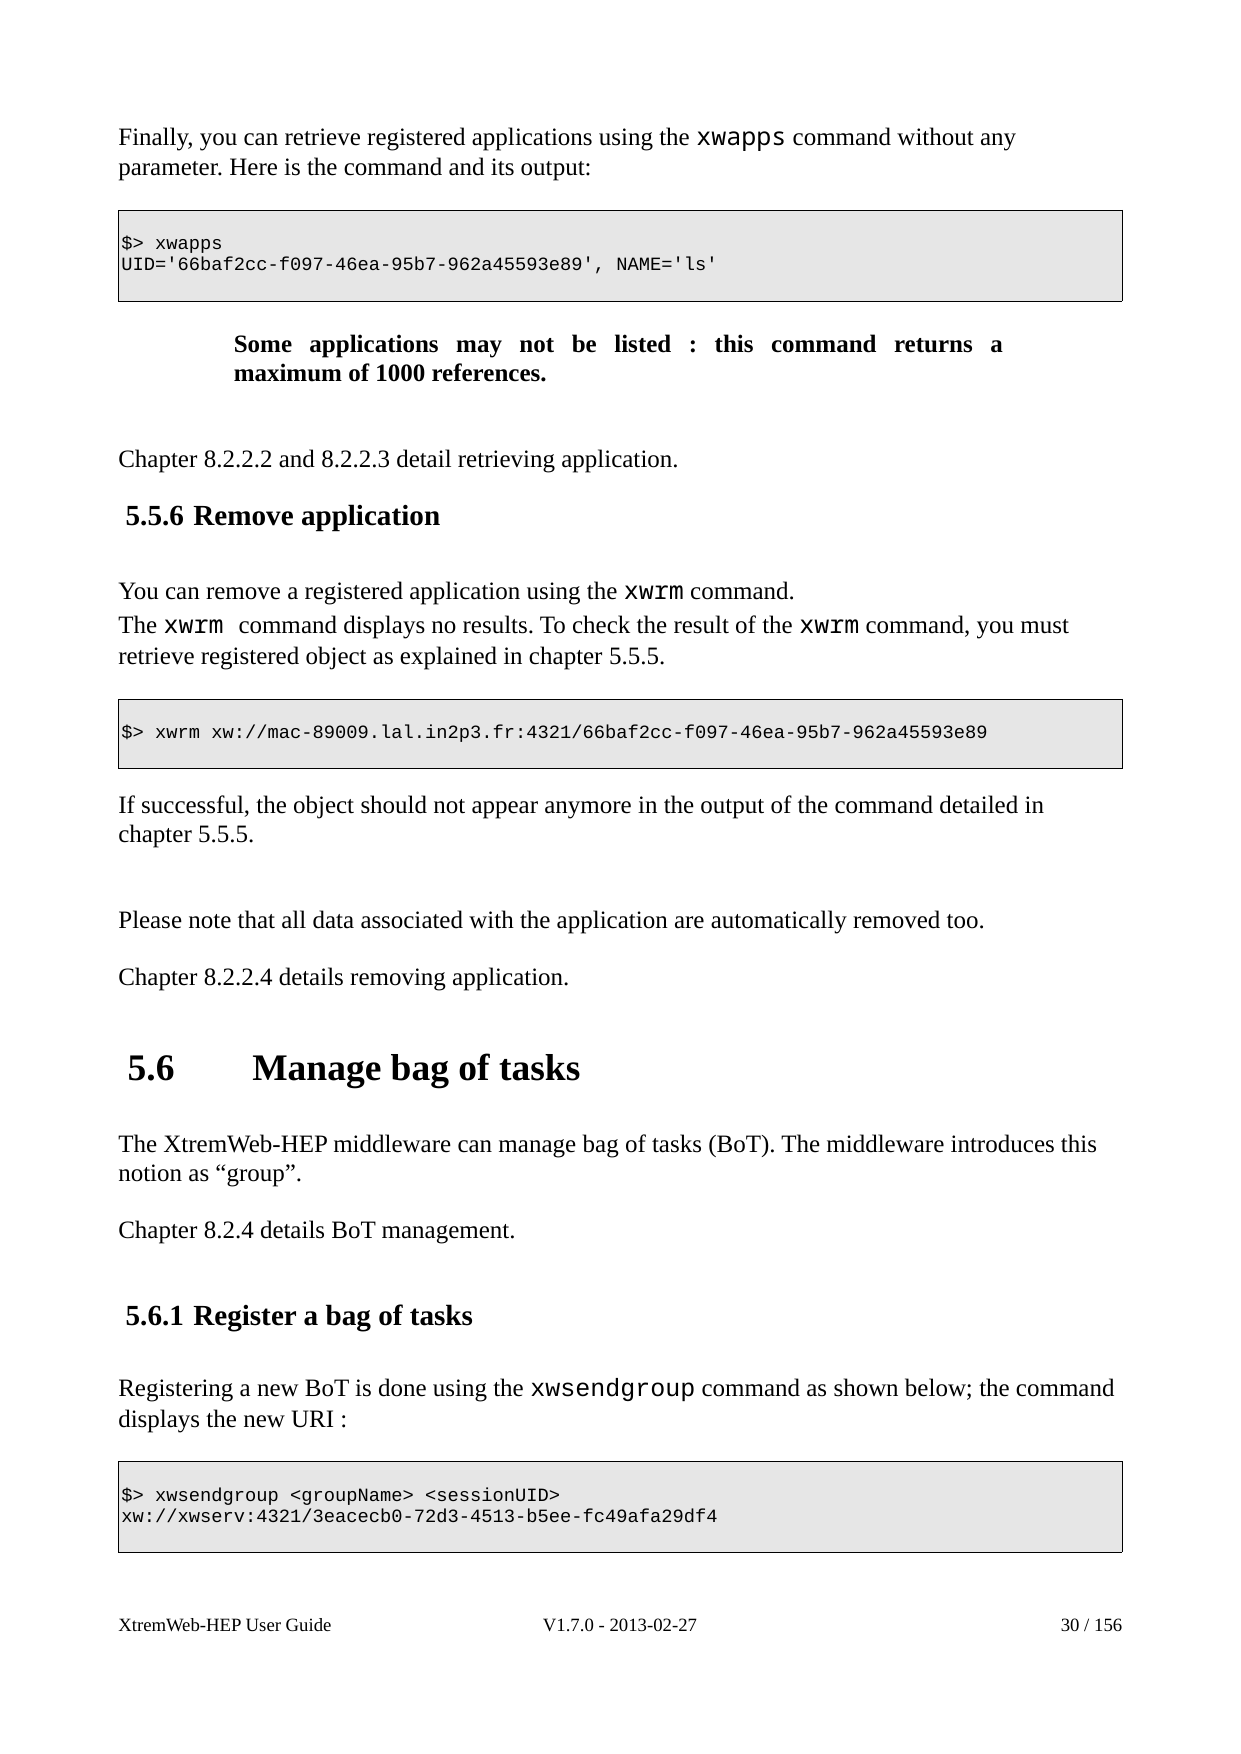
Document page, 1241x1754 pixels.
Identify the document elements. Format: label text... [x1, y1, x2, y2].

text Some applications may not be listed : this command returns a maximum of 1000 references. [233, 329, 1004, 387]
text $> xwapps [119, 231, 1122, 252]
text The XtremWeb-HEP middleware can manage bag of tasks (BoT). The middleware introduces this notion as “group”. [118, 1129, 1122, 1187]
subtitle Manage bag of tasks [118, 1045, 1122, 1088]
text The xwrm command displays no results. To check the result of the xwrm command, you must retrieve registered object as explained in chapter 5.5.5. [118, 607, 1122, 670]
text If successful, the object should not appear anymore in the output of the command detailed in chapter 5.5.5. [118, 790, 1122, 847]
text Registering a new BoT is done using the xwsendgroup command as shown below; the command displays the new URI : [118, 1373, 1122, 1432]
text Chapter 8.2.2.4 details removing application. [118, 962, 1122, 991]
text UID='66baf2cc-f097-46ea-95b7-962a45593e89', NAME='ls' [119, 252, 1122, 273]
text $> xwsendgroup <groupName> <sessionUID> [119, 1482, 1122, 1504]
text Chapter 8.2.4 details BoT management. [118, 1216, 1122, 1244]
text Finally, you can retrieve registered applications using the xwapps command without any parameter. Here is the command and its output: [118, 118, 1122, 181]
text Chapter 8.2.2.2 and 8.2.2.3 detail retrieving application. [118, 444, 1122, 473]
text xw://xwserv:4321/3eacecb0-72d3-4513-b5ee-fc49afa29df4 [119, 1504, 1122, 1525]
subtitle Remove application [118, 498, 1122, 532]
subtitle Register a bag of tasks [118, 1298, 1122, 1332]
text You can remove a registered application using the xwrm command. [118, 573, 1122, 607]
text $> xwrm xw://mac-89009.lal.in2p3.fr:4321/66baf2cc-f097-46ea-95b7-962a45593e89 [119, 720, 1122, 741]
text Please note that all data associated with the application are automatically removed too. [118, 905, 1122, 934]
